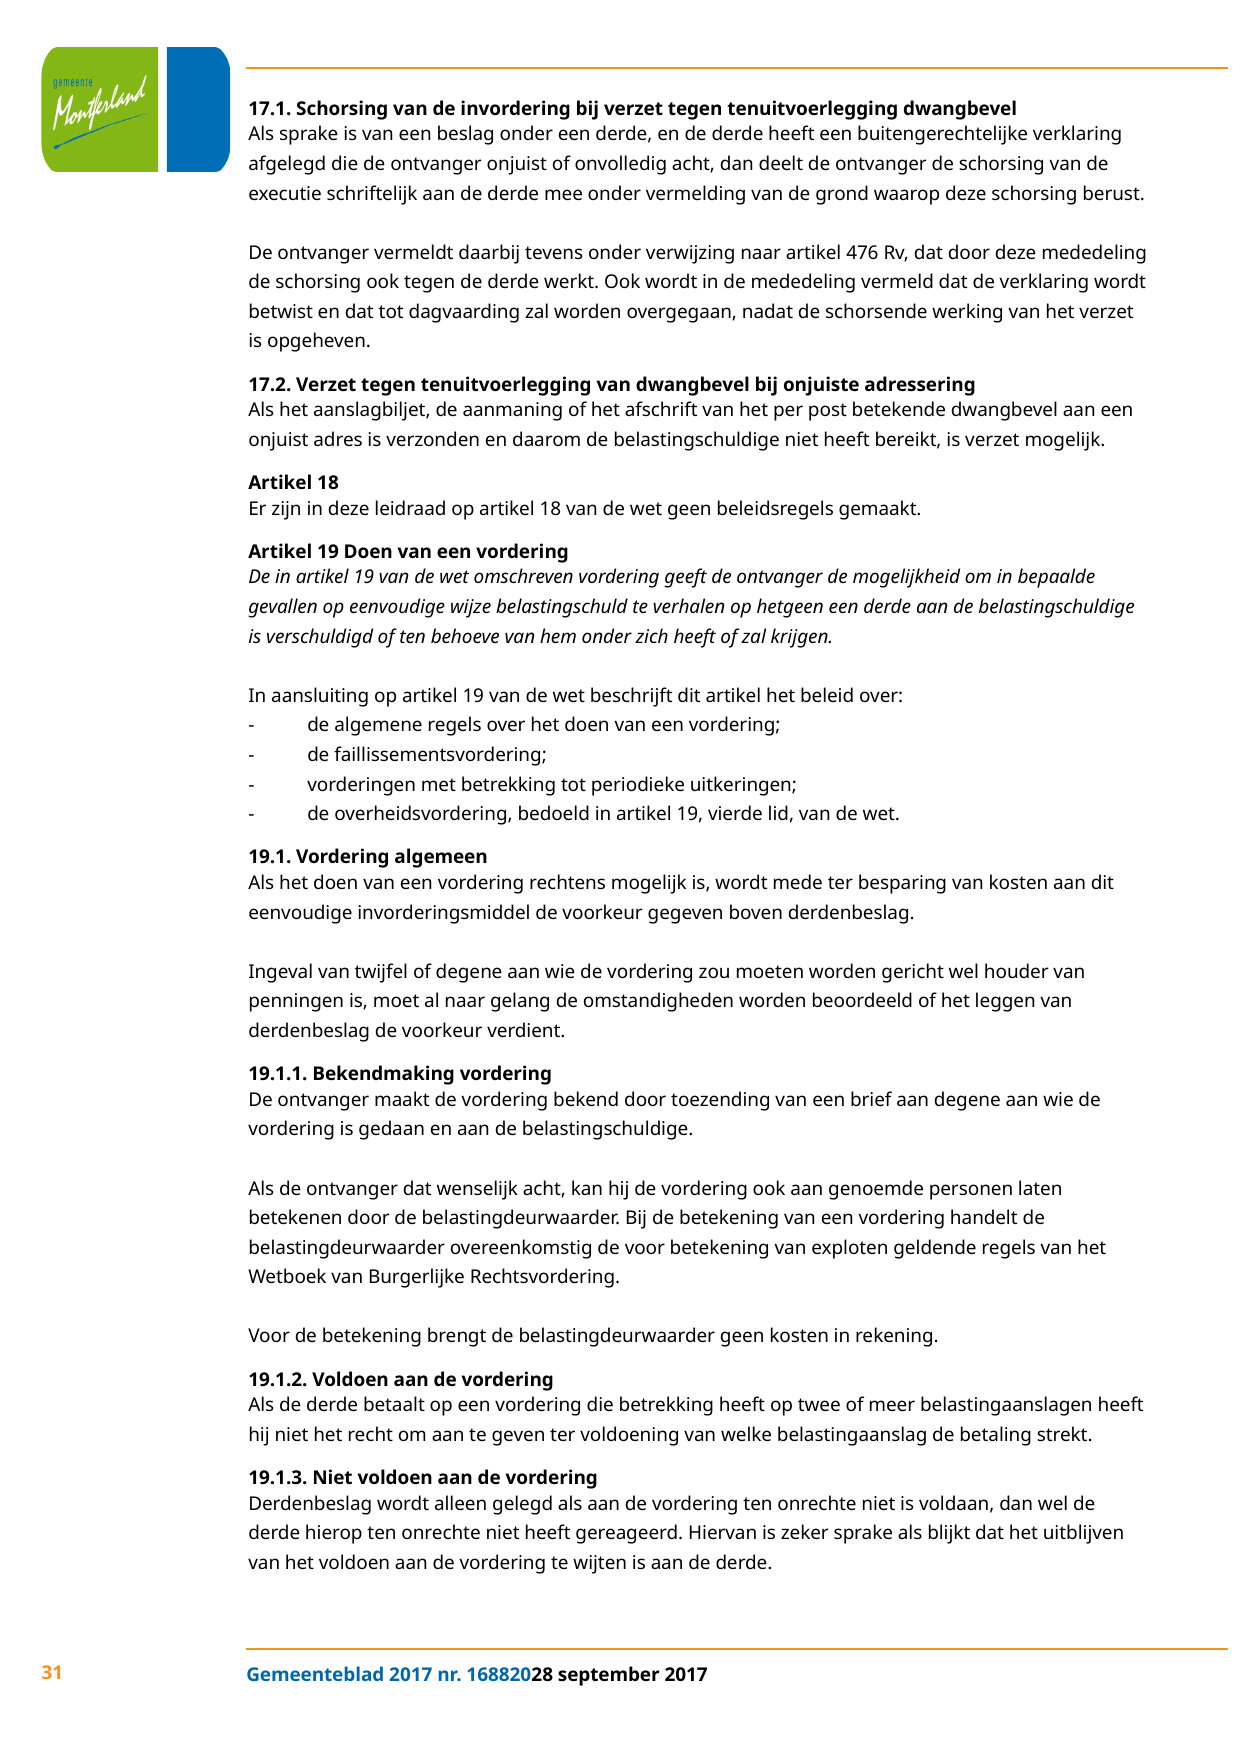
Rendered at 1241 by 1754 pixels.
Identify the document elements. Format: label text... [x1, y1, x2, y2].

text Als sprake is van een beslag onder een derde, en de derde heeft een buitengerechtelijke verklaring afgelegd die de ontvanger onjuist of onvolledig acht, dan deelt de ontvanger de schorsing van de executie schriftelijk aan de derde mee onder vermelding van de grond waarop deze schorsing berust. [248, 121, 1152, 205]
text Als het doen van een vordering rechtens mogelijk is, wordt mede ter besparing van kosten aan dit eenvoudige invorderingsmiddel de voorkeur gegeven boven derdenbeslag. [248, 869, 1152, 924]
text Voor de betekening brengt de belastingdeurwaarder geen kosten in rekening. [248, 1323, 1152, 1348]
text Artikel 18 [248, 469, 1152, 495]
text Derdenbeslag wordt alleen gelegd als aan de vordering ten onrechte niet is voldaan, dan wel de derde hierop ten onrechte niet heeft gereageerd. Hiervan is zeker sprake als blijkt dat het uitblijven van het voldoen aan de vordering te wijten is aan de derde. [248, 1490, 1152, 1575]
text 19.1.2. Voldoen aan de vordering [248, 1366, 1152, 1392]
picture [41, 47, 231, 172]
text 19.1.3. Niet voldoen aan de vordering [248, 1464, 1152, 1490]
text De ontvanger vermeldt daarbij tevens onder verwijzing naar artikel 476 Rv, dat door deze mededeling de schorsing ook tegen de derde werkt. Ook wordt in de mededeling vermeld dat de verklaring wordt betwist en dat tot dagvaarding zal worden overgegaan, nadat de schorsende werking van het verzet is opgeheven. [248, 239, 1152, 353]
text Ingeval van twijfel of degene aan wie de vordering zou moeten worden gericht wel houder van penningen is, moet al naar gelang de omstandigheden worden beoordeeld of het leggen van derdenbeslag de voorkeur verdient. [248, 958, 1152, 1043]
text 17.2. Verzet tegen tenuitvoerlegging van dwangbevel bij onjuiste adressering [248, 371, 1152, 396]
text Als de derde betaalt op een vordering die betrekking heeft op twee of meer belastingaanslagen heeft hij niet het recht om aan te geven ter voldoening van welke belastingaanslag de betaling strekt. [248, 1392, 1152, 1447]
list de algemene regels over het doen van een vordering; [248, 712, 1152, 737]
text 19.1. Vordering algemeen [248, 843, 1152, 869]
text 19.1.1. Bekendmaking vordering [248, 1060, 1152, 1086]
list de overheidsvordering, bedoeld in artikel 19, vierde lid, van de wet. [248, 800, 1152, 826]
text Artikel 19 Doen van een vordering [248, 538, 1152, 564]
list de faillissementsvordering; [248, 741, 1152, 767]
text De ontvanger maakt de vordering bekend door toezending van een brief aan degene aan wie de vordering is gedaan en aan de belastingschuldige. [248, 1086, 1152, 1141]
text De in artikel 19 van de wet omschreven vordering geeft de ontvanger de mogelijkheid om in bepaalde gevallen op eenvoudige wijze belastingschuld te verhalen op hetgeen een derde aan de belastingschuldige is verschuldigd of ten behoeve van hem onder zich heeft of zal krijgen. [248, 564, 1152, 649]
text 17.1. Schorsing van de invordering bij verzet tegen tenuitvoerlegging dwangbevel [248, 95, 1152, 121]
text Er zijn in deze leidraad op artikel 18 van de wet geen beleidsregels gemaakt. [248, 495, 1152, 521]
list vorderingen met betrekking tot periodieke uitkeringen; [248, 771, 1152, 797]
text Als de ontvanger dat wenselijk acht, kan hij de vordering ook aan genoemde personen laten betekenen door de belastingdeurwaarder. Bij de betekening van een vordering handelt de belastingdeurwaarder overeenkomstig de voor betekening van exploten geldende regels van het Wetboek van Burgerlijke Rechtsvordering. [248, 1175, 1152, 1289]
text In aansluiting op artikel 19 van de wet beschrijft dit artikel het beleid over: [248, 682, 1152, 708]
text Als het aanslagbiljet, de aanmaning of het afschrift van het per post betekende dwangbevel aan een onjuist adres is verzonden en daarom de belastingschuldige niet heeft bereikt, is verzet mogelijk. [248, 396, 1152, 452]
